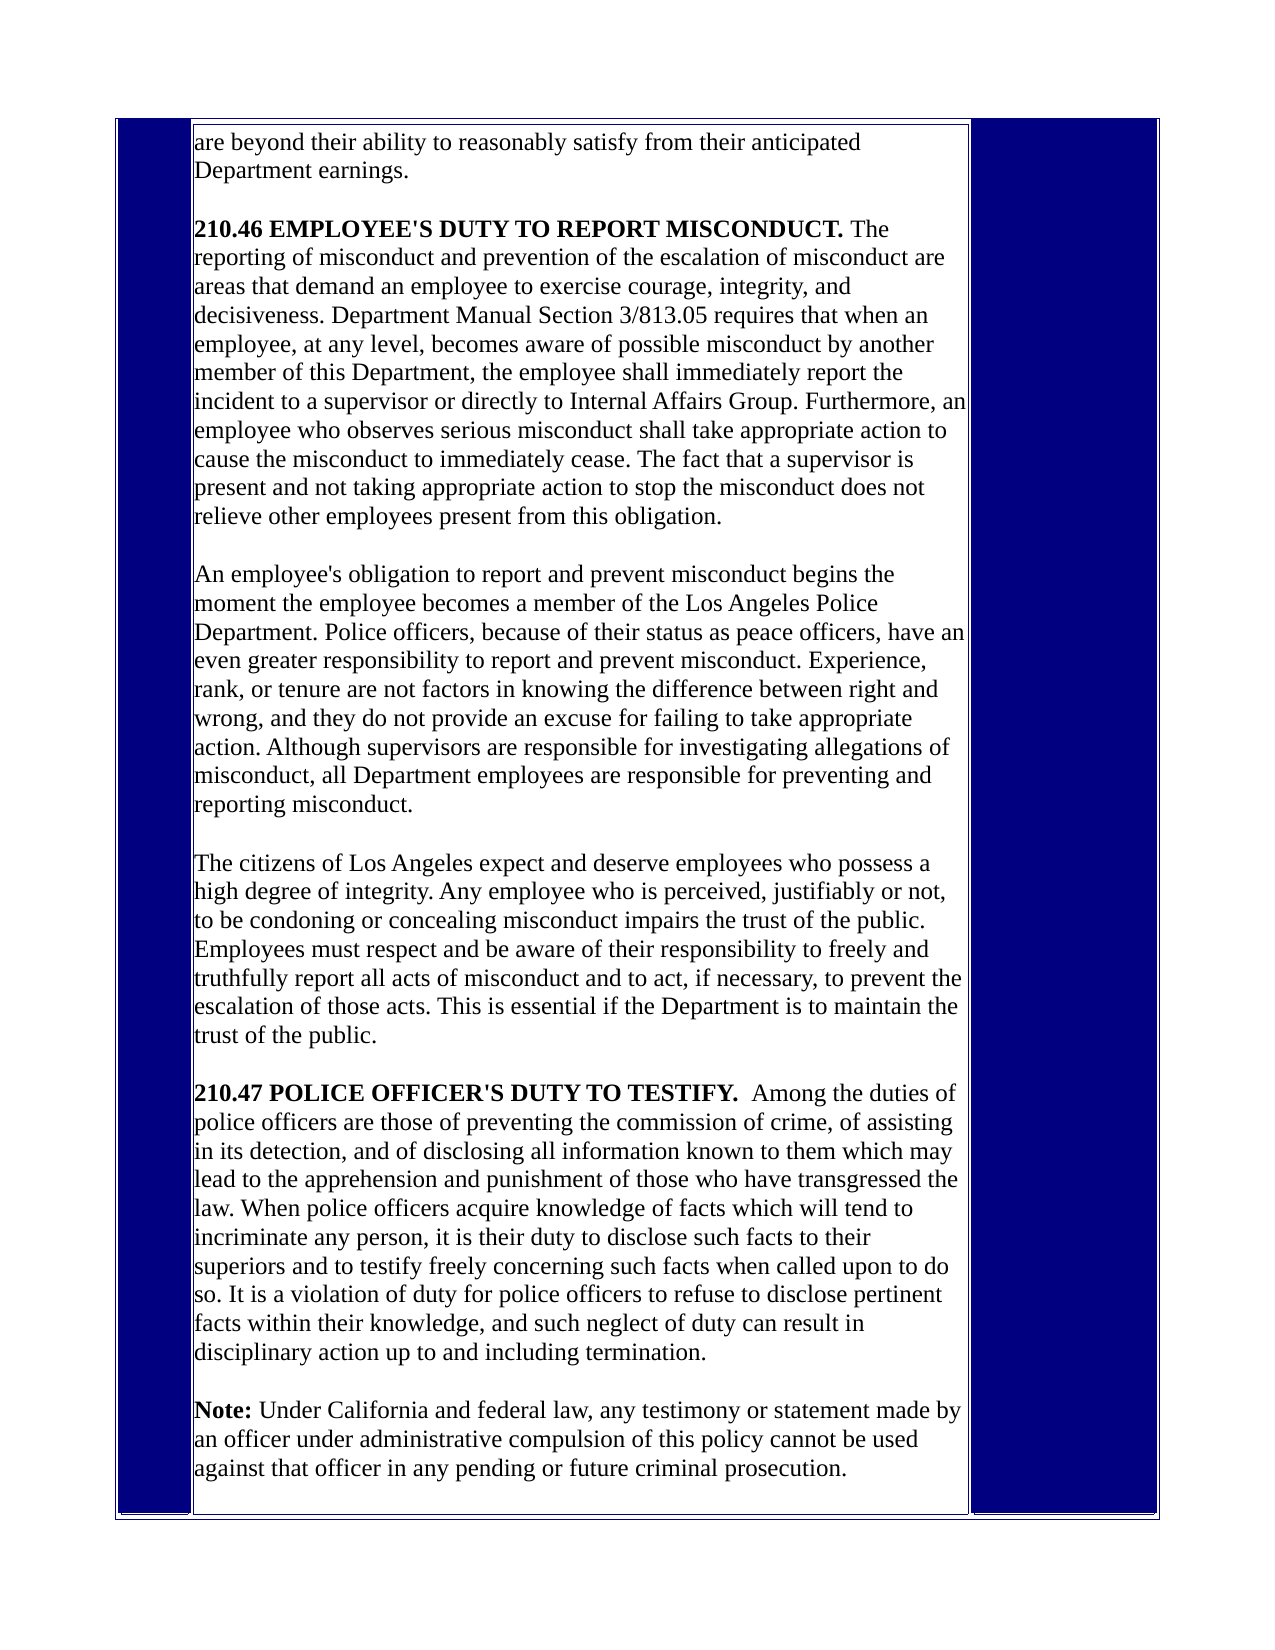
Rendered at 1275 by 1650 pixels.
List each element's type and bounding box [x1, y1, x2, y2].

table_header [122, 125, 188, 1513]
table_header [118, 119, 191, 1513]
table_header [971, 119, 1157, 1513]
table_header [975, 125, 1154, 1513]
